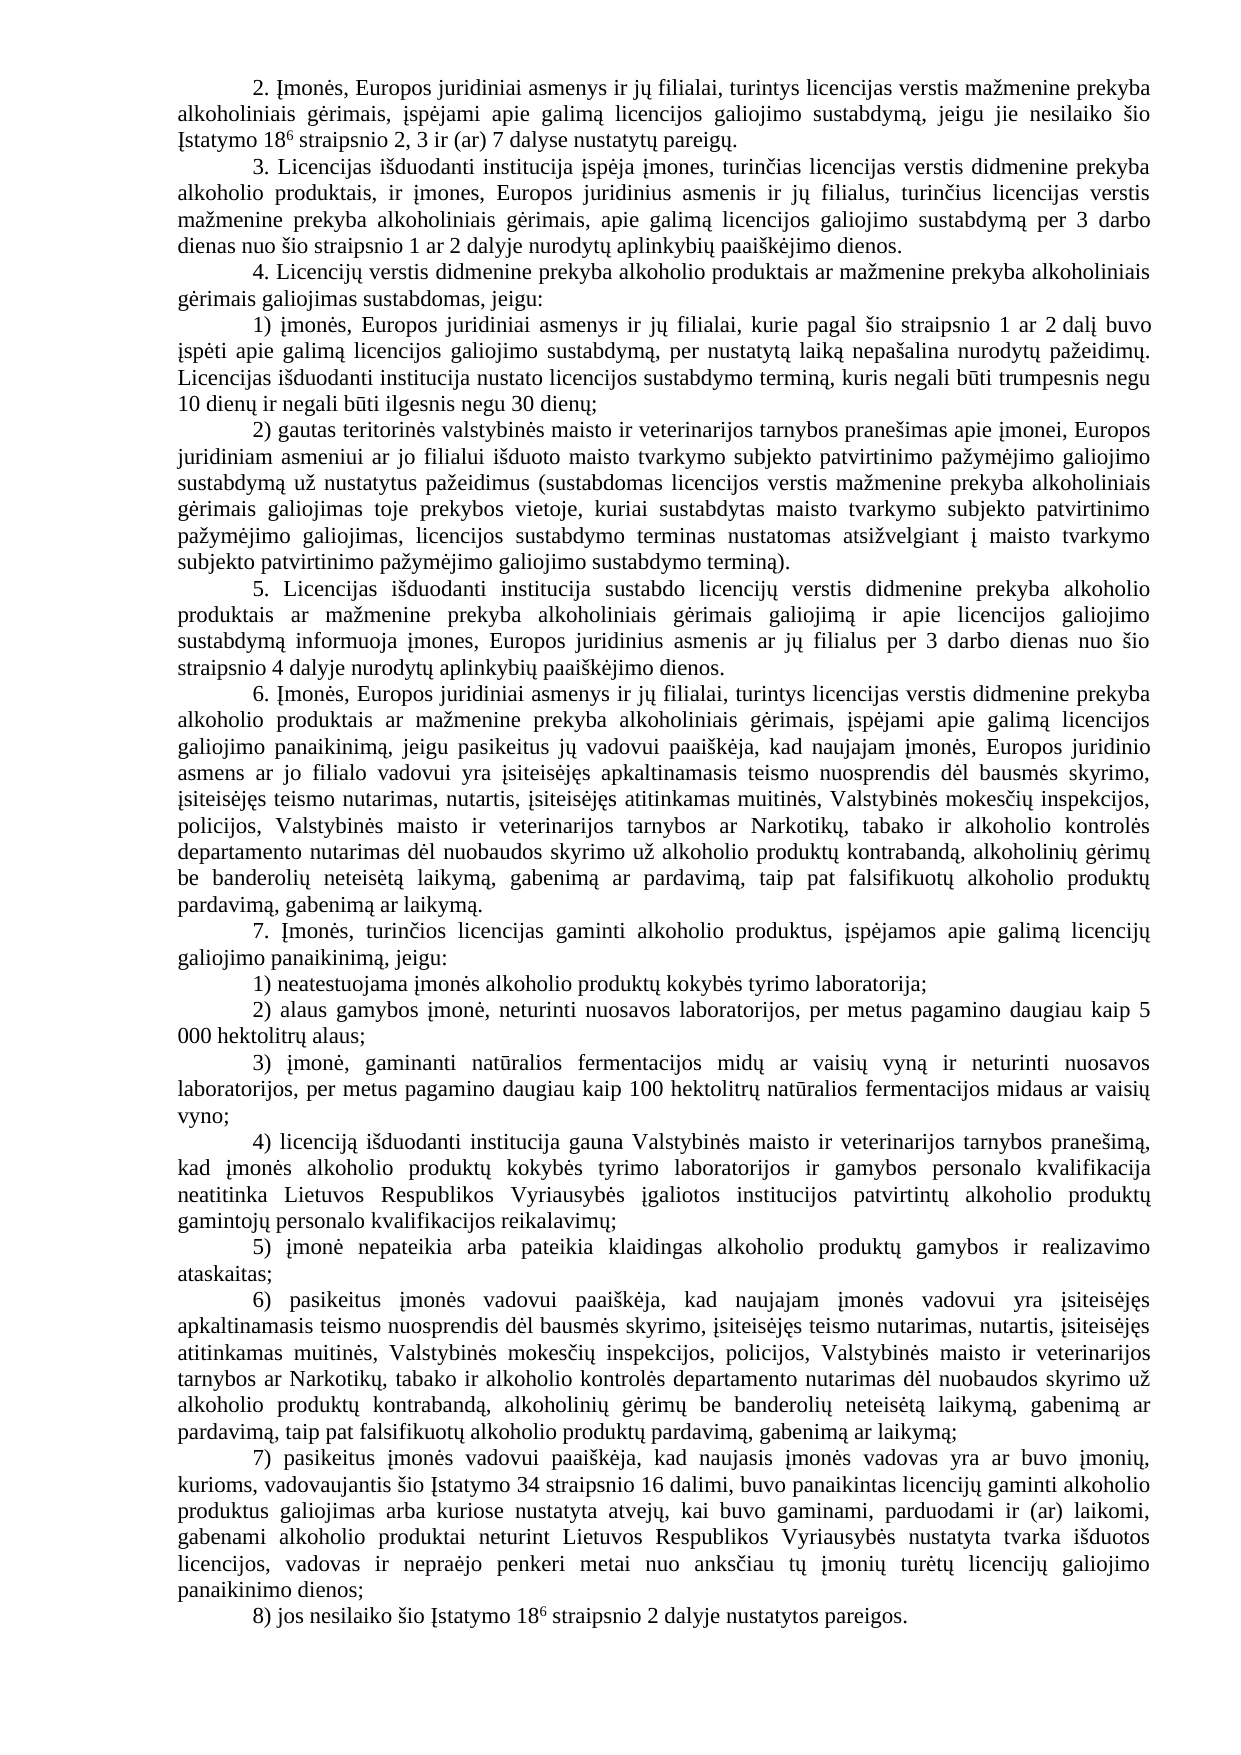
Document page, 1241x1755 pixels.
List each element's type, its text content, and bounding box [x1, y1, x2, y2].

text 5) įmonė nepateikia arba pateikia klaidingas alkoholio produktų gamybos ir realizavimo ataskaitas; [177, 1233, 1152, 1286]
text 7) pasikeitus įmonės vadovui paaiškėja, kad naujasis įmonės vadovas yra ar buvo įmonių, kurioms, vadovaujantis šio Įstatymo 34 straipsnio 16 dalimi, buvo panaikintas licencijų gaminti alkoholio produktus galiojimas arba kuriose nustatyta atvejų, kai buvo gaminami, parduodami ir (ar) laikomi, gabenami alkoholio produktai neturint Lietuvos Respublikos Vyriausybės nustatyta tvarka išduotos licencijos, vadovas ir nepraėjo penkeri metai nuo anksčiau tų įmonių turėtų licencijų galiojimo panaikinimo dienos; [177, 1444, 1152, 1602]
text 6) pasikeitus įmonės vadovui paaiškėja, kad naujajam įmonės vadovui yra įsiteisėjęs apkaltinamasis teismo nuosprendis dėl bausmės skyrimo, įsiteisėjęs teismo nutarimas, nutartis, įsiteisėjęs atitinkamas muitinės, Valstybinės mokesčių inspekcijos, policijos, Valstybinės maisto ir veterinarijos tarnybos ar Narkotikų, tabako ir alkoholio kontrolės departamento nutarimas dėl nuobaudos skyrimo už alkoholio produktų kontrabandą, alkoholinių gėrimų be banderolių neteisėtą laikymą, gabenimą ar pardavimą, taip pat falsifikuotų alkoholio produktų pardavimą, gabenimą ar laikymą; [177, 1286, 1152, 1444]
text 3. Licencijas išduodanti institucija įspėja įmones, turinčias licencijas verstis didmenine prekyba alkoholio produktais, ir įmones, Europos juridinius asmenis ir jų filialus, turinčius licencijas verstis mažmenine prekyba alkoholiniais gėrimais, apie galimą licencijos galiojimo sustabdymą per 3 darbo dienas nuo šio straipsnio 1 ar 2 dalyje nurodytų aplinkybių paaiškėjimo dienos. [177, 153, 1152, 258]
text 6. Įmonės, Europos juridiniai asmenys ir jų filialai, turintys licencijas verstis didmenine prekyba alkoholio produktais ar mažmenine prekyba alkoholiniais gėrimais, įspėjami apie galimą licencijos galiojimo panaikinimą, jeigu pasikeitus jų vadovui paaiškėja, kad naujajam įmonės, Europos juridinio asmens ar jo filialo vadovui yra įsiteisėjęs apkaltinamasis teismo nuosprendis dėl bausmės skyrimo, įsiteisėjęs teismo nutarimas, nutartis, įsiteisėjęs atitinkamas muitinės, Valstybinės mokesčių inspekcijos, policijos, Valstybinės maisto ir veterinarijos tarnybos ar Narkotikų, tabako ir alkoholio kontrolės departamento nutarimas dėl nuobaudos skyrimo už alkoholio produktų kontrabandą, alkoholinių gėrimų be banderolių neteisėtą laikymą, gabenimą ar pardavimą, taip pat falsifikuotų alkoholio produktų pardavimą, gabenimą ar laikymą. [177, 680, 1152, 917]
text 2) alaus gamybos įmonė, neturinti nuosavos laboratorijos, per metus pagamino daugiau kaip 5 000 hektolitrų alaus; [177, 996, 1152, 1049]
text 5. Licencijas išduodanti institucija sustabdo licencijų verstis didmenine prekyba alkoholio produktais ar mažmenine prekyba alkoholiniais gėrimais galiojimą ir apie licencijos galiojimo sustabdymą informuoja įmones, Europos juridinius asmenis ar jų filialus per 3 darbo dienas nuo šio straipsnio 4 dalyje nurodytų aplinkybių paaiškėjimo dienos. [177, 574, 1152, 680]
text 4) licenciją išduodanti institucija gauna Valstybinės maisto ir veterinarijos tarnybos pranešimą, kad įmonės alkoholio produktų kokybės tyrimo laboratorijos ir gamybos personalo kvalifikacija neatitinka Lietuvos Respublikos Vyriausybės įgaliotos institucijos patvirtintų alkoholio produktų gamintojų personalo kvalifikacijos reikalavimų; [177, 1128, 1152, 1233]
text 2. Įmonės, Europos juridiniai asmenys ir jų filialai, turintys licencijas verstis mažmenine prekyba alkoholiniais gėrimais, įspėjami apie galimą licencijos galiojimo sustabdymą, jeigu jie nesilaiko šio Įstatymo 186 straipsnio 2, 3 ir (ar) 7 dalyse nustatytų pareigų. [177, 74, 1152, 153]
text 3) įmonė, gaminanti natūralios fermentacijos midų ar vaisių vyną ir neturinti nuosavos laboratorijos, per metus pagamino daugiau kaip 100 hektolitrų natūralios fermentacijos midaus ar vaisių vyno; [177, 1049, 1152, 1128]
text 4. Licencijų verstis didmenine prekyba alkoholio produktais ar mažmenine prekyba alkoholiniais gėrimais galiojimas sustabdomas, jeigu: [177, 258, 1152, 311]
text 2) gautas teritorinės valstybinės maisto ir veterinarijos tarnybos pranešimas apie įmonei, Europos juridiniam asmeniui ar jo filialui išduoto maisto tvarkymo subjekto patvirtinimo pažymėjimo galiojimo sustabdymą už nustatytus pažeidimus (sustabdomas licencijos verstis mažmenine prekyba alkoholiniais gėrimais galiojimas toje prekybos vietoje, kuriai sustabdytas maisto tvarkymo subjekto patvirtinimo pažymėjimo galiojimas, licencijos sustabdymo terminas nustatomas atsižvelgiant į maisto tvarkymo subjekto patvirtinimo pažymėjimo galiojimo sustabdymo terminą). [177, 416, 1152, 574]
text 7. Įmonės, turinčios licencijas gaminti alkoholio produktus, įspėjamos apie galimą licencijų galiojimo panaikinimą, jeigu: [177, 917, 1152, 970]
text 1) neatestuojama įmonės alkoholio produktų kokybės tyrimo laboratorija; [177, 970, 1152, 996]
text 8) jos nesilaiko šio Įstatymo 186 straipsnio 2 dalyje nustatytos pareigos. [177, 1602, 1152, 1629]
text 1) įmonės, Europos juridiniai asmenys ir jų filialai, kurie pagal šio straipsnio 1 ar 2 dalį buvo įspėti apie galimą licencijos galiojimo sustabdymą, per nustatytą laiką nepašalina nurodytų pažeidimų. Licencijas išduodanti institucija nustato licencijos sustabdymo terminą, kuris negali būti trumpesnis negu 10 dienų ir negali būti ilgesnis negu 30 dienų; [177, 311, 1152, 416]
